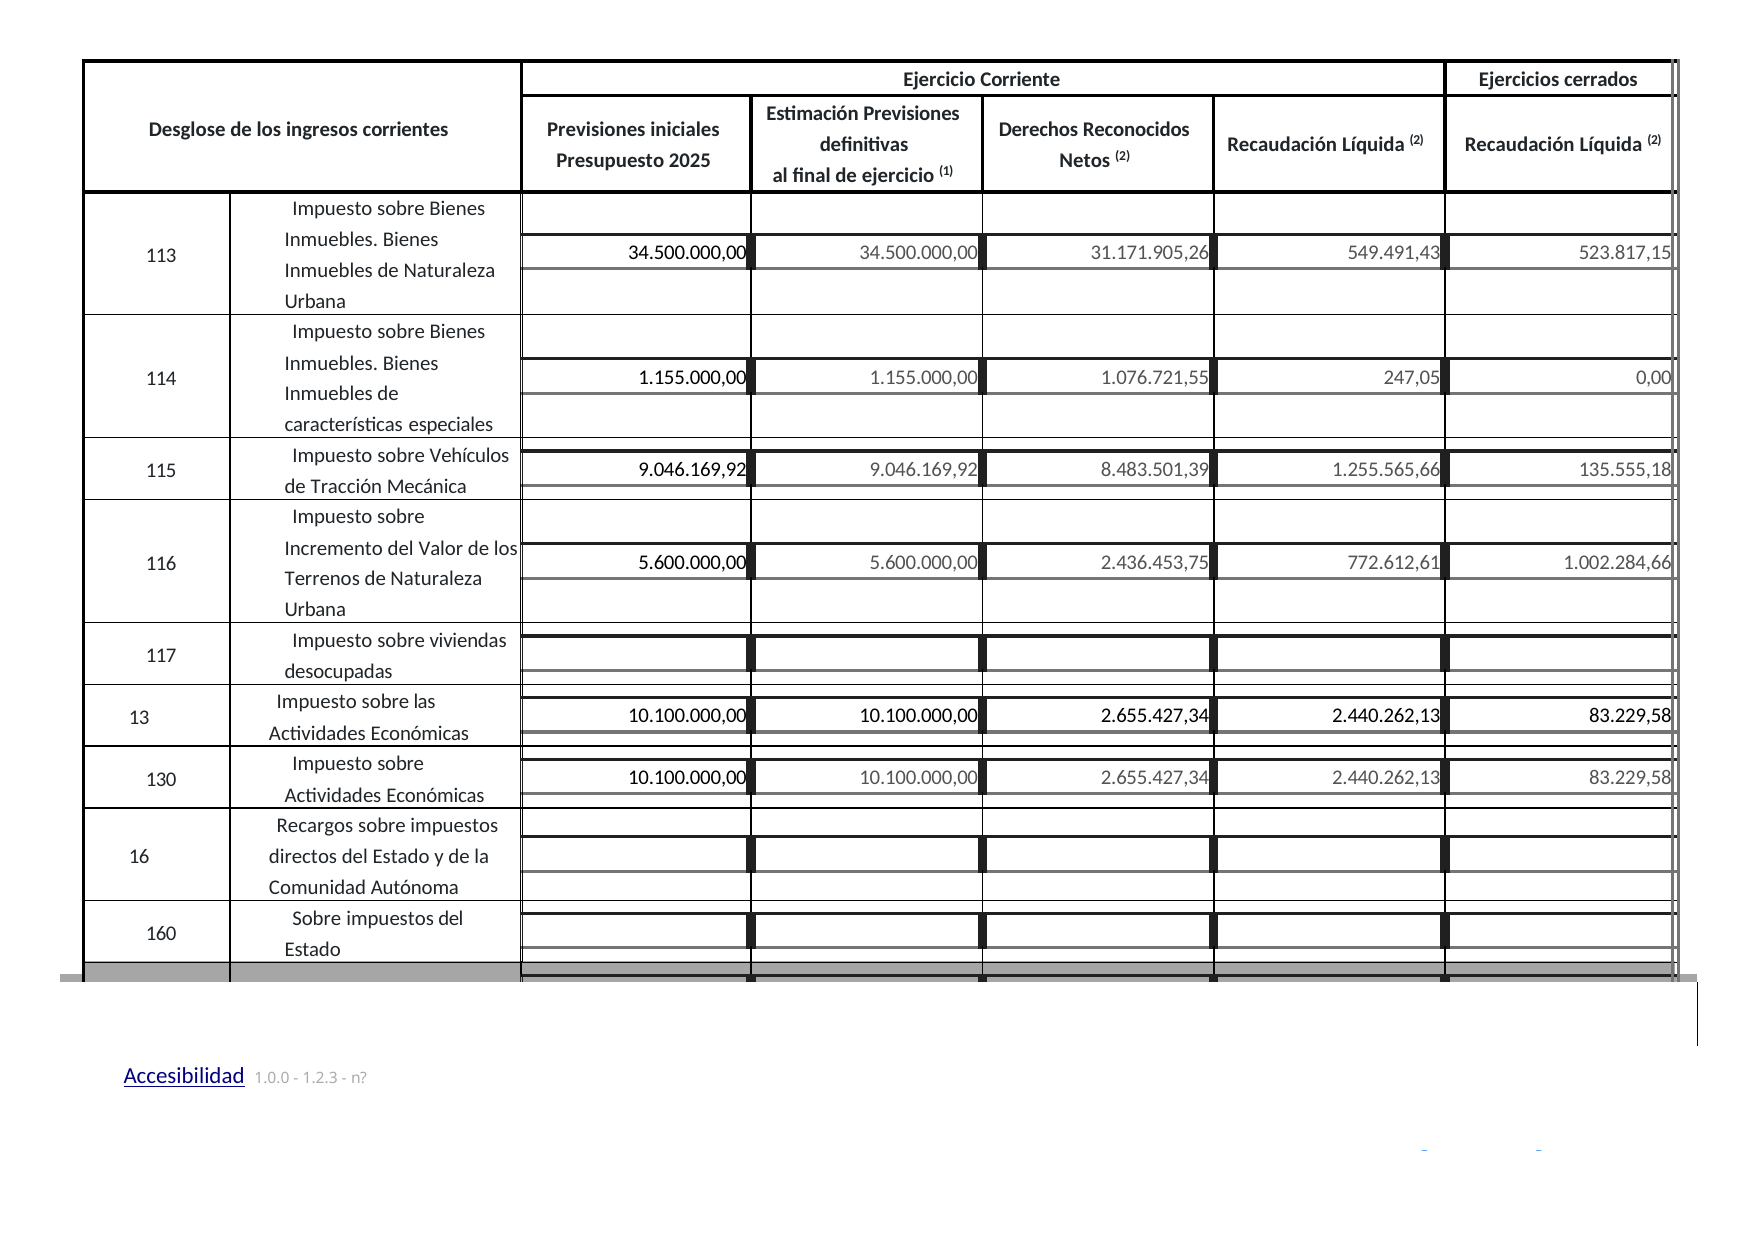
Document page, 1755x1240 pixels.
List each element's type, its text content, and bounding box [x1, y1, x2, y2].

table_cell Recargos sobre impuestos directos del Estado y de la Comunidad Autónoma [231, 809, 520, 899]
table_cell [983, 623, 1213, 634]
table_cell [523, 915, 746, 946]
table_cell [987, 915, 1209, 946]
table_cell [523, 623, 750, 634]
table_cell 13 [85, 685, 229, 745]
table_header Ejercicios cerrados [1447, 63, 1671, 94]
table_cell [523, 795, 750, 807]
table_cell [983, 809, 1213, 835]
table_cell [752, 395, 982, 437]
table_cell [523, 747, 750, 758]
table_cell 135.555,18 [1450, 453, 1671, 483]
table_cell [983, 963, 1213, 974]
table_cell [523, 949, 750, 961]
table_cell 2.655.427,34 [987, 761, 1209, 792]
table_cell [1446, 315, 1671, 357]
table_cell [983, 194, 1213, 232]
table_cell [1215, 395, 1444, 437]
table_cell 8.483.501,39 [987, 453, 1209, 483]
table_cell 1.155.000,00 [756, 360, 978, 392]
table_cell [987, 638, 1209, 668]
table_cell [84, 982, 230, 1026]
table_cell Previsiones iniciales Presupuesto 2025 [523, 97, 749, 190]
table_cell 247,05 [1218, 360, 1440, 392]
table_cell [523, 487, 750, 499]
table_cell [751, 982, 982, 1026]
table_cell 5.600.000,00 [756, 545, 978, 577]
table_cell [1675, 1026, 1697, 1046]
table_cell Recaudación Líquida (2) [1215, 97, 1443, 190]
table_cell [983, 685, 1213, 696]
table_cell [752, 901, 982, 912]
table_cell [1446, 672, 1671, 684]
table_cell [1215, 194, 1444, 232]
table_cell [752, 623, 982, 634]
table_cell [752, 949, 982, 961]
table_cell [231, 963, 520, 974]
table_cell [523, 500, 750, 542]
table_header [60, 59, 82, 974]
table_cell [523, 977, 746, 982]
table_cell [1215, 734, 1444, 745]
table_cell [1446, 194, 1671, 232]
table_cell 1.155.000,00 [523, 360, 746, 392]
table_cell [1446, 949, 1671, 961]
table_cell [1446, 623, 1671, 634]
table_cell 113 [85, 194, 229, 314]
table_cell [983, 873, 1213, 899]
table_cell [1446, 270, 1671, 314]
table_cell [756, 638, 978, 668]
table_cell [983, 395, 1213, 437]
table_cell Derechos Reconocidos Netos (2) [984, 97, 1212, 190]
table_cell 10.100.000,00 [523, 699, 746, 730]
table_cell [983, 949, 1213, 961]
table_cell [982, 982, 1214, 1026]
table_cell [523, 580, 750, 622]
table_cell [1445, 982, 1675, 1026]
table_cell [1215, 809, 1444, 835]
table_cell [523, 194, 750, 232]
table_cell [523, 672, 750, 684]
table_cell 2.440.262,13 [1218, 761, 1440, 792]
table_cell [1215, 500, 1444, 542]
table_cell 115 [85, 438, 229, 499]
table_cell 34.500.000,00 [756, 236, 978, 267]
table_cell [752, 809, 982, 835]
table_cell 1.255.565,66 [1218, 453, 1440, 483]
table_cell 117 [85, 623, 229, 684]
table_cell Impuesto sobre Bienes Inmuebles. Bienes Inmuebles de características especiales [231, 315, 520, 437]
table_cell [1446, 500, 1671, 542]
table_cell [1215, 795, 1444, 807]
table_cell [987, 838, 1209, 869]
table_cell 772.612,61 [1218, 545, 1440, 577]
table_cell 2.436.453,75 [987, 545, 1209, 577]
table_cell Sobre impuestos del Estado [231, 901, 520, 961]
table_cell [523, 873, 750, 899]
table_cell [1215, 672, 1444, 684]
table_cell [60, 1026, 83, 1046]
table_header Ejercicio Corriente [523, 63, 1443, 94]
table_cell [1215, 747, 1444, 758]
table_cell [983, 438, 1213, 449]
table_cell [1446, 747, 1671, 758]
table_cell [523, 438, 750, 449]
table_cell [1446, 795, 1671, 807]
table_cell Impuesto sobre Actividades Económicas [231, 747, 520, 807]
table_cell [1215, 963, 1444, 974]
table_cell [1446, 734, 1671, 745]
table_cell [60, 974, 82, 982]
table_cell [982, 1026, 1214, 1046]
table_cell [1450, 977, 1671, 982]
table_cell 2.440.262,13 [1218, 699, 1440, 730]
table_cell [1446, 901, 1671, 912]
table_cell [230, 982, 521, 1026]
table_cell [1446, 395, 1671, 437]
table_cell [1218, 838, 1440, 869]
table_cell [521, 982, 751, 1026]
table_cell [1446, 438, 1671, 449]
table_cell [983, 672, 1213, 684]
table_cell [1218, 915, 1440, 946]
table_cell Impuesto sobre viviendas desocupadas [231, 623, 520, 684]
table_cell [752, 315, 982, 357]
table_cell [85, 963, 229, 974]
table_cell [60, 982, 83, 1026]
table_cell [523, 270, 750, 314]
table_cell [1450, 638, 1671, 668]
table_cell [983, 901, 1213, 912]
table_cell [756, 977, 978, 982]
table_cell 34.500.000,00 [523, 236, 746, 267]
table_cell [983, 270, 1213, 314]
table_cell [1215, 487, 1444, 499]
table_cell [523, 685, 750, 696]
table_cell [85, 974, 229, 982]
table_cell 549.491,43 [1218, 236, 1440, 267]
table_cell Impuesto sobre Bienes Inmuebles. Bienes Inmuebles de Naturaleza Urbana [231, 194, 520, 314]
table_cell [752, 734, 982, 745]
table_cell [1214, 1026, 1445, 1046]
table_cell [752, 747, 982, 758]
table_cell [756, 915, 978, 946]
table_cell 9.046.169,92 [523, 453, 746, 483]
table_cell [521, 1026, 751, 1046]
table_cell 523.817,15 [1450, 236, 1671, 267]
table_cell [1446, 487, 1671, 499]
table_cell 10.100.000,00 [756, 761, 978, 792]
table_header Desglose de los ingresos corrientes [85, 63, 520, 190]
table_cell [1215, 685, 1444, 696]
table_cell [1450, 838, 1671, 869]
table_cell 1.076.721,55 [987, 360, 1209, 392]
table_cell [756, 838, 978, 869]
table_cell [523, 734, 750, 745]
table_cell [752, 194, 982, 232]
table_cell [1214, 982, 1445, 1026]
table_cell [752, 438, 982, 449]
table_cell 10.100.000,00 [523, 761, 746, 792]
table_cell Impuesto sobre las Actividades Económicas [231, 685, 520, 745]
table_cell [987, 977, 1209, 982]
table_cell Impuesto sobre Vehículos de Tracción Mecánica [231, 438, 520, 499]
table_cell [983, 500, 1213, 542]
table_cell [752, 270, 982, 314]
table_cell [983, 580, 1213, 622]
table_cell [983, 795, 1213, 807]
table_cell [523, 809, 750, 835]
table_cell 5.600.000,00 [523, 545, 746, 577]
table_cell [1446, 963, 1671, 974]
table_cell [1215, 623, 1444, 634]
table_header [1680, 59, 1697, 974]
table_cell [1680, 974, 1697, 982]
table_cell [1215, 901, 1444, 912]
table_cell [523, 395, 750, 437]
table_cell [1450, 915, 1671, 946]
table_cell [752, 685, 982, 696]
table_cell 83.229,58 [1450, 699, 1671, 730]
table_cell [230, 1026, 521, 1046]
table_cell [752, 795, 982, 807]
table_cell Accesibilidad 1.0.0 - 1.2.3 - n? [60, 1046, 1697, 1089]
table_cell [752, 580, 982, 622]
table_cell 130 [85, 747, 229, 807]
table_cell 160 [85, 901, 229, 961]
table_cell [1215, 438, 1444, 449]
table_cell 114 [85, 315, 229, 437]
table_cell [983, 747, 1213, 758]
table_cell 10.100.000,00 [756, 699, 978, 730]
table_cell 83.229,58 [1450, 761, 1671, 792]
table_cell [752, 672, 982, 684]
table_cell [1675, 982, 1697, 1026]
table_cell Estimación Previsiones definitivas al final de ejercicio (1) [753, 97, 981, 190]
table_cell 116 [85, 500, 229, 622]
table_cell Impuesto sobre Incremento del Valor de los Terrenos de Naturaleza Urbana [231, 500, 520, 622]
table_cell [231, 974, 520, 982]
table_cell [1445, 1026, 1675, 1046]
table_cell [1218, 977, 1440, 982]
table_cell [1218, 638, 1440, 668]
table_cell [1446, 873, 1671, 899]
table_cell [523, 315, 750, 357]
table_cell Recaudación Líquida (2) [1447, 97, 1671, 190]
table_cell 1.002.284,66 [1450, 545, 1671, 577]
table_cell [523, 838, 746, 869]
table_cell [752, 487, 982, 499]
table_cell 2.655.427,34 [987, 699, 1209, 730]
table_cell [1215, 315, 1444, 357]
table_cell [1446, 685, 1671, 696]
table_cell 31.171.905,26 [987, 236, 1209, 267]
table_cell [84, 1026, 230, 1046]
table_cell 16 [85, 809, 229, 899]
table_cell [752, 873, 982, 899]
table_cell [1446, 809, 1671, 835]
table_cell 0,00 [1450, 360, 1671, 392]
table_cell [752, 963, 982, 974]
table_cell [522, 963, 750, 974]
table_cell [752, 500, 982, 542]
table_cell [1446, 580, 1671, 622]
table_cell [1215, 270, 1444, 314]
table_cell [983, 734, 1213, 745]
table_cell [751, 1026, 982, 1046]
table_cell [983, 487, 1213, 499]
table_cell [523, 638, 746, 668]
table_cell 9.046.169,92 [756, 453, 978, 483]
table_cell [1215, 873, 1444, 899]
table_cell [983, 315, 1213, 357]
table_cell [1215, 949, 1444, 961]
table_cell [1215, 580, 1444, 622]
table_cell [523, 901, 750, 912]
